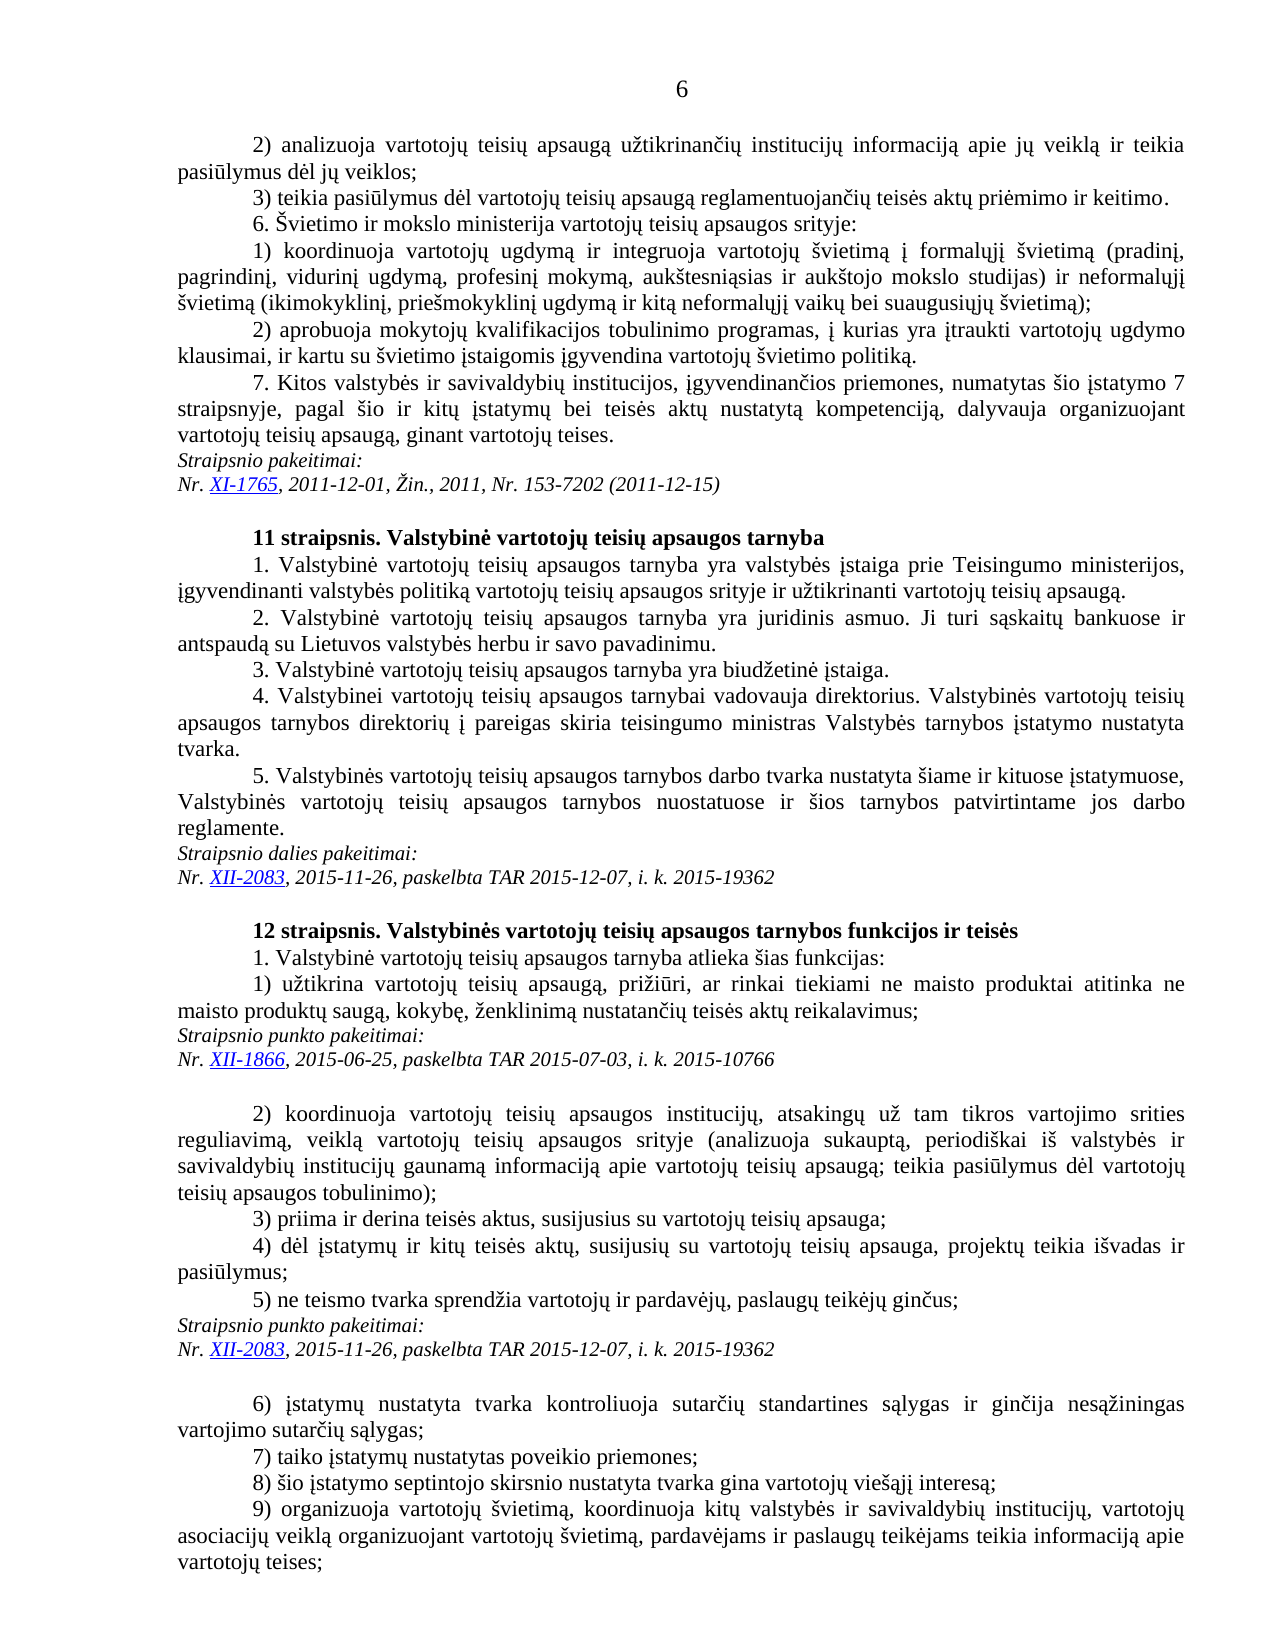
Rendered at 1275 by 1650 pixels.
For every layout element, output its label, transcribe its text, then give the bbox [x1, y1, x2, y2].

text 3) teikia pasiūlymus dėl vartotojų teisių apsaugą reglamentuojančių teisės aktų priėmimo ir keitimo. [177, 184, 1186, 210]
text 1. Valstybinė vartotojų teisių apsaugos tarnyba atlieka šias funkcijas: [177, 944, 1186, 970]
text Straipsnio punkto pakeitimai: [177, 1023, 1186, 1047]
text 7) taiko įstatymų nustatytas poveikio priemones; [177, 1443, 1186, 1469]
text 6. Švietimo ir mokslo ministerija vartotojų teisių apsaugos srityje: [177, 210, 1186, 237]
text 2. Valstybinė vartotojų teisių apsaugos tarnyba yra juridinis asmuo. Ji turi sąskaitų bankuose ir antspaudą su Lietuvos valstybės herbu ir savo pavadinimu. [177, 603, 1186, 656]
text 12 straipsnis. Valstybinės vartotojų teisių apsaugos tarnybos funkcijos ir teisės [252, 918, 1186, 944]
text 9) organizuoja vartotojų švietimą, koordinuoja kitų valstybės ir savivaldybių institucijų, vartotojų asociacijų veiklą organizuojant vartotojų švietimą, pardavėjams ir paslaugų teikėjams teikia informaciją apie vartotojų teises; [177, 1495, 1186, 1574]
text Nr. XII-2083, 2015-11-26, paskelbta TAR 2015-12-07, i. k. 2015-19362 [177, 1337, 1186, 1361]
text Straipsnio dalies pakeitimai: [177, 841, 1186, 865]
text Straipsnio punkto pakeitimai: [177, 1313, 1186, 1337]
text Nr. XII-1866, 2015-06-25, paskelbta TAR 2015-07-03, i. k. 2015-10766 [177, 1047, 1186, 1071]
text Nr. XII-2083, 2015-11-26, paskelbta TAR 2015-12-07, i. k. 2015-19362 [177, 865, 1186, 889]
text 5. Valstybinės vartotojų teisių apsaugos tarnybos darbo tvarka nustatyta šiame ir kituose įstatymuose, Valstybinės vartotojų teisių apsaugos tarnybos nuostatuose ir šios tarnybos patvirtintame jos darbo reglamente. [177, 762, 1186, 841]
text 6) įstatymų nustatyta tvarka kontroliuoja sutarčių standartines sąlygas ir ginčija nesąžiningas vartojimo sutarčių sąlygas; [177, 1390, 1186, 1443]
text 1) užtikrina vartotojų teisių apsaugą, prižiūri, ar rinkai tiekiami ne maisto produktai atitinka ne maisto produktų saugą, kokybę, ženklinimą nustatančių teisės aktų reikalavimus; [177, 970, 1186, 1023]
text Straipsnio pakeitimai: [177, 448, 1186, 472]
text 2) aprobuoja mokytojų kvalifikacijos tobulinimo programas, į kurias yra įtraukti vartotojų ugdymo klausimai, ir kartu su švietimo įstaigomis įgyvendina vartotojų švietimo politiką. [177, 316, 1186, 368]
text 3) priima ir derina teisės aktus, susijusius su vartotojų teisių apsauga; [177, 1205, 1186, 1232]
text 7. Kitos valstybės ir savivaldybių institucijos, įgyvendinančios priemones, numatytas šio įstatymo 7 straipsnyje, pagal šio ir kitų įstatymų bei teisės aktų nustatytą kompetenciją, dalyvauja organizuojant vartotojų teisių apsaugą, ginant vartotojų teises. [177, 368, 1186, 448]
text 1) koordinuoja vartotojų ugdymą ir integruoja vartotojų švietimą į formalųjį švietimą (pradinį, pagrindinį, vidurinį ugdymą, profesinį mokymą, aukštesniąsias ir aukštojo mokslo studijas) ir neformalųjį švietimą (ikimokyklinį, priešmokyklinį ugdymą ir kitą neformalųjį vaikų bei suaugusiųjų švietimą); [177, 237, 1186, 316]
text 4) dėl įstatymų ir kitų teisės aktų, susijusių su vartotojų teisių apsauga, projektų teikia išvadas ir pasiūlymus; [177, 1232, 1186, 1284]
text 8) šio įstatymo septintojo skirsnio nustatyta tvarka gina vartotojų viešąjį interesą; [177, 1469, 1186, 1495]
text 5) ne teismo tvarka sprendžia vartotojų ir pardavėjų, paslaugų teikėjų ginčus; [177, 1284, 1186, 1313]
text 2) koordinuoja vartotojų teisių apsaugos institucijų, atsakingų už tam tikros vartojimo srities reguliavimą, veiklą vartotojų teisių apsaugos srityje (analizuoja sukauptą, periodiškai iš valstybės ir savivaldybių institucijų gaunamą informaciją apie vartotojų teisių apsaugą; teikia pasiūlymus dėl vartotojų teisių apsaugos tobulinimo); [177, 1100, 1186, 1205]
text 3. Valstybinė vartotojų teisių apsaugos tarnyba yra biudžetinė įstaiga. [177, 656, 1186, 683]
text Nr. XI-1765, 2011-12-01, Žin., 2011, Nr. 153-7202 (2011-12-15) [177, 472, 1186, 496]
text 4. Valstybinei vartotojų teisių apsaugos tarnybai vadovauja direktorius. Valstybinės vartotojų teisių apsaugos tarnybos direktorių į pareigas skiria teisingumo ministras Valstybės tarnybos įstatymo nustatyta tvarka. [177, 683, 1186, 762]
text 1. Valstybinė vartotojų teisių apsaugos tarnyba yra valstybės įstaiga prie Teisingumo ministerijos, įgyvendinanti valstybės politiką vartotojų teisių apsaugos srityje ir užtikrinanti vartotojų teisių apsaugą. [177, 551, 1186, 603]
text 2) analizuoja vartotojų teisių apsaugą užtikrinančių institucijų informaciją apie jų veiklą ir teikia pasiūlymus dėl jų veiklos; [177, 131, 1186, 184]
text 11 straipsnis. Valstybinė vartotojų teisių apsaugos tarnyba [177, 524, 1186, 551]
